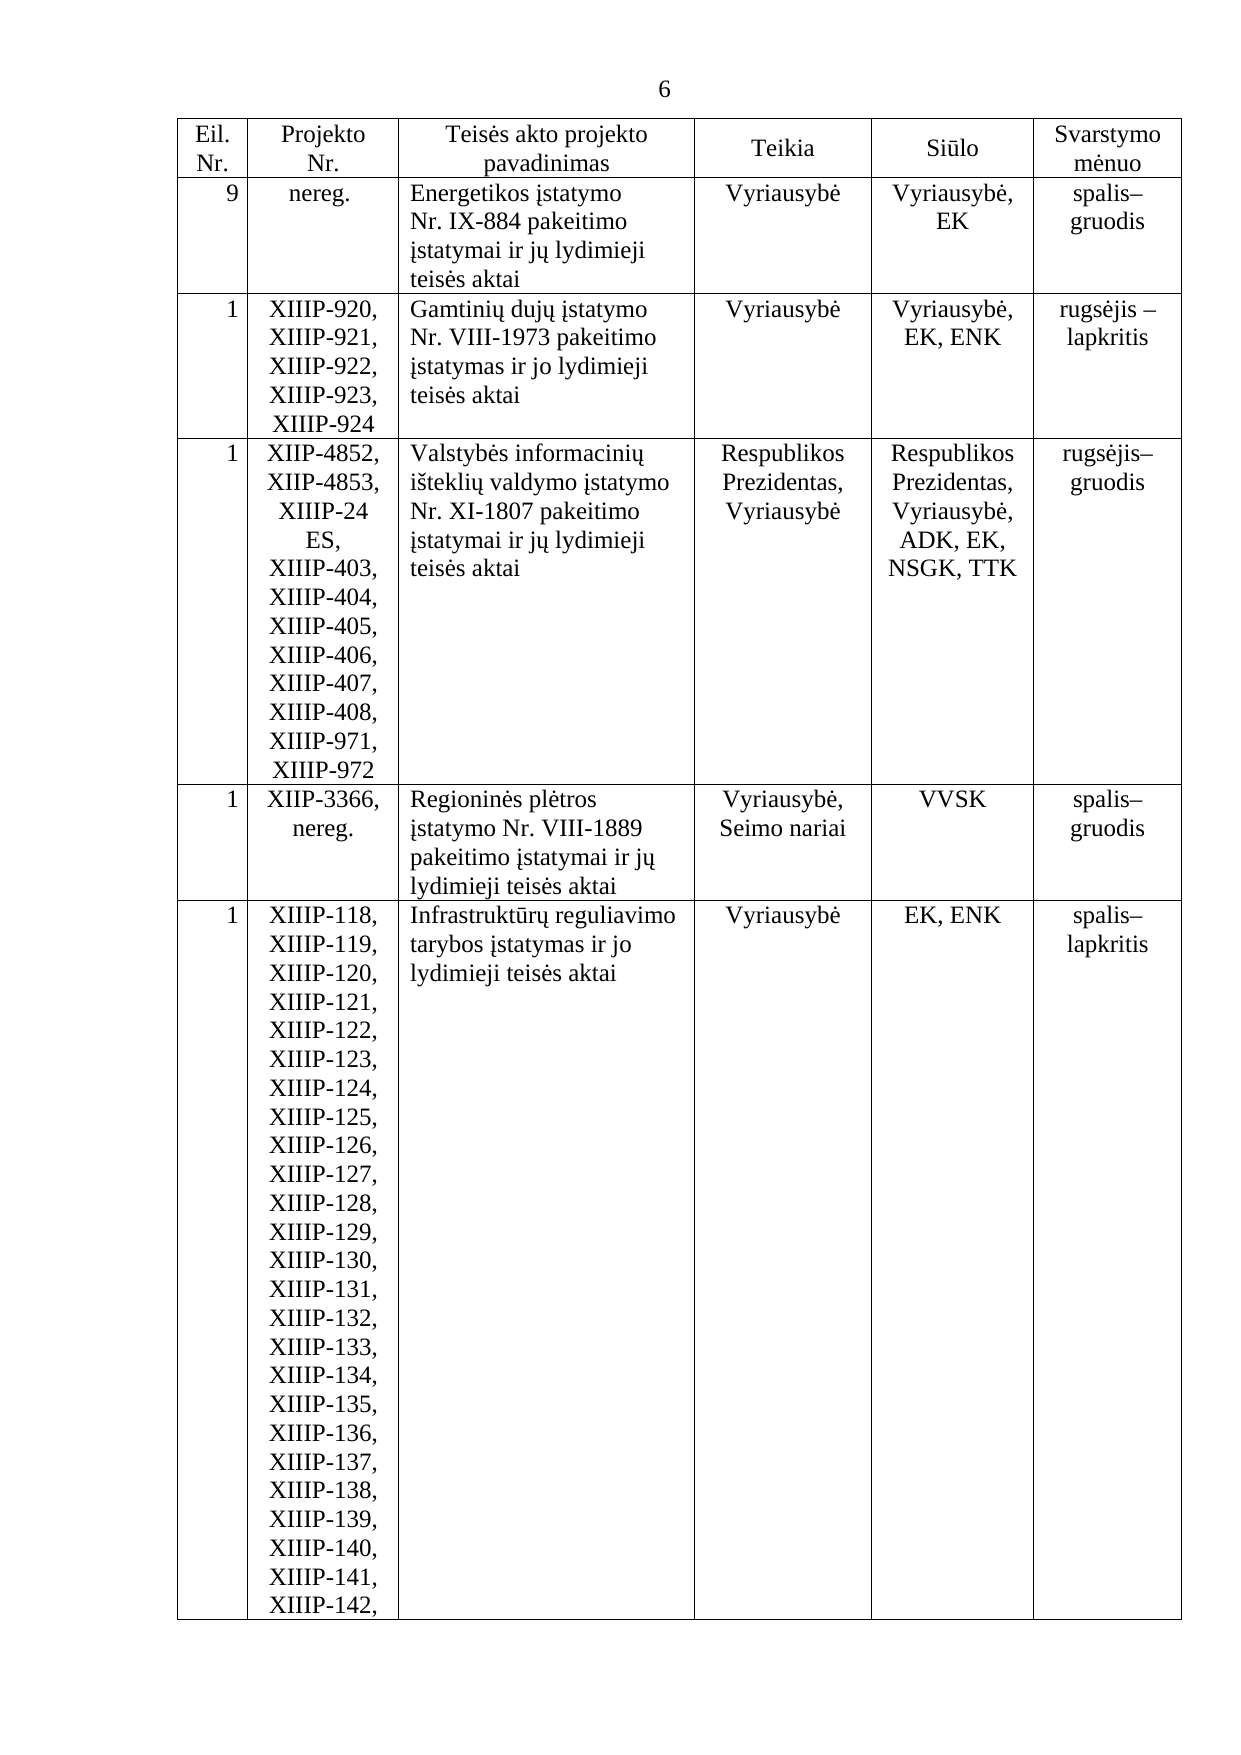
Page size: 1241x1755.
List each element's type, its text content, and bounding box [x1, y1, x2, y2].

table_cell Respublikos Prezidentas, Vyriausybė [695, 439, 871, 783]
table_cell Vyriausybė [695, 294, 871, 437]
table_cell Respublikos Prezidentas, Vyriausybė, ADK, EK, NSGK, TTK [872, 439, 1033, 783]
table_cell Vyriausybė [695, 178, 871, 293]
table_cell Valstybės informacinių išteklių valdymo įstatymo Nr. XI-1807 pakeitimo įstatymai ir jų lydimieji teisės aktai [399, 439, 694, 783]
table_cell Energetikos įstatymo Nr. IX-884 pakeitimo įstatymai ir jų lydimieji teisės aktai [399, 178, 694, 293]
table_cell Vyriausybė, Seimo nariai [695, 785, 871, 899]
table_cell spalis– lapkritis [1034, 901, 1181, 1619]
table_cell nereg. [248, 178, 398, 293]
table_cell Gamtinių dujų įstatymo Nr. VIII-1973 pakeitimo įstatymas ir jo lydimieji teisės aktai [399, 294, 694, 437]
table_cell 10. [178, 294, 247, 437]
table_header Svarstymo mėnuo [1034, 119, 1181, 177]
table_cell XIIP-4852, XIIP-4853, XIIIP-24 ES, XIIIP-403, XIIIP-404, XIIIP-405, XIIIP-406, XIIIP-407, XIIIP-408, XIIIP-971, XIIIP-972 [248, 439, 398, 783]
table_cell XIIP-3366, nereg. [248, 785, 398, 899]
table_cell spalis– gruodis [1034, 785, 1181, 899]
table_cell Vyriausybė [695, 901, 871, 1619]
table_cell XIIIP-920, XIIIP-921, XIIIP-922, XIIIP-923, XIIIP-924 [248, 294, 398, 437]
table_cell 12. [178, 785, 247, 899]
table_header Siūlo [872, 119, 1033, 177]
table_cell 9. [178, 178, 247, 293]
table_header Eil. Nr. [178, 119, 247, 177]
table_cell VVSK [872, 785, 1033, 899]
table_cell Vyriausybė, EK [872, 178, 1033, 293]
table_cell Vyriausybė, EK, ENK [872, 294, 1033, 437]
table_cell EK, ENK [872, 901, 1033, 1619]
table_cell XIIIP-118, XIIIP-119, XIIIP-120, XIIIP-121, XIIIP-122, XIIIP-123, XIIIP-124, XIIIP-125, XIIIP-126, XIIIP-127, XIIIP-128, XIIIP-129, XIIIP-130, XIIIP-131, XIIIP-132, XIIIP-133, XIIIP-134, XIIIP-135, XIIIP-136, XIIIP-137, XIIIP-138, XIIIP-139, XIIIP-140, XIIIP-141, XIIIP-142, [248, 901, 398, 1619]
table_cell 13. [178, 901, 247, 1619]
table_cell 11. [178, 439, 247, 783]
table_header Teikia [695, 119, 871, 177]
table_cell Regioninės plėtros įstatymo Nr. VIII-1889 pakeitimo įstatymai ir jų lydimieji teisės aktai [399, 785, 694, 899]
table_header Teisės akto projekto pavadinimas [399, 119, 694, 177]
table_cell spalis– gruodis [1034, 178, 1181, 293]
table_cell rugsėjis – lapkritis [1034, 294, 1181, 437]
table_header Projekto Nr. [248, 119, 398, 177]
table_cell rugsėjis– gruodis [1034, 439, 1181, 783]
table_cell Infrastruktūrų reguliavimo tarybos įstatymas ir jo lydimieji teisės aktai [399, 901, 694, 1619]
